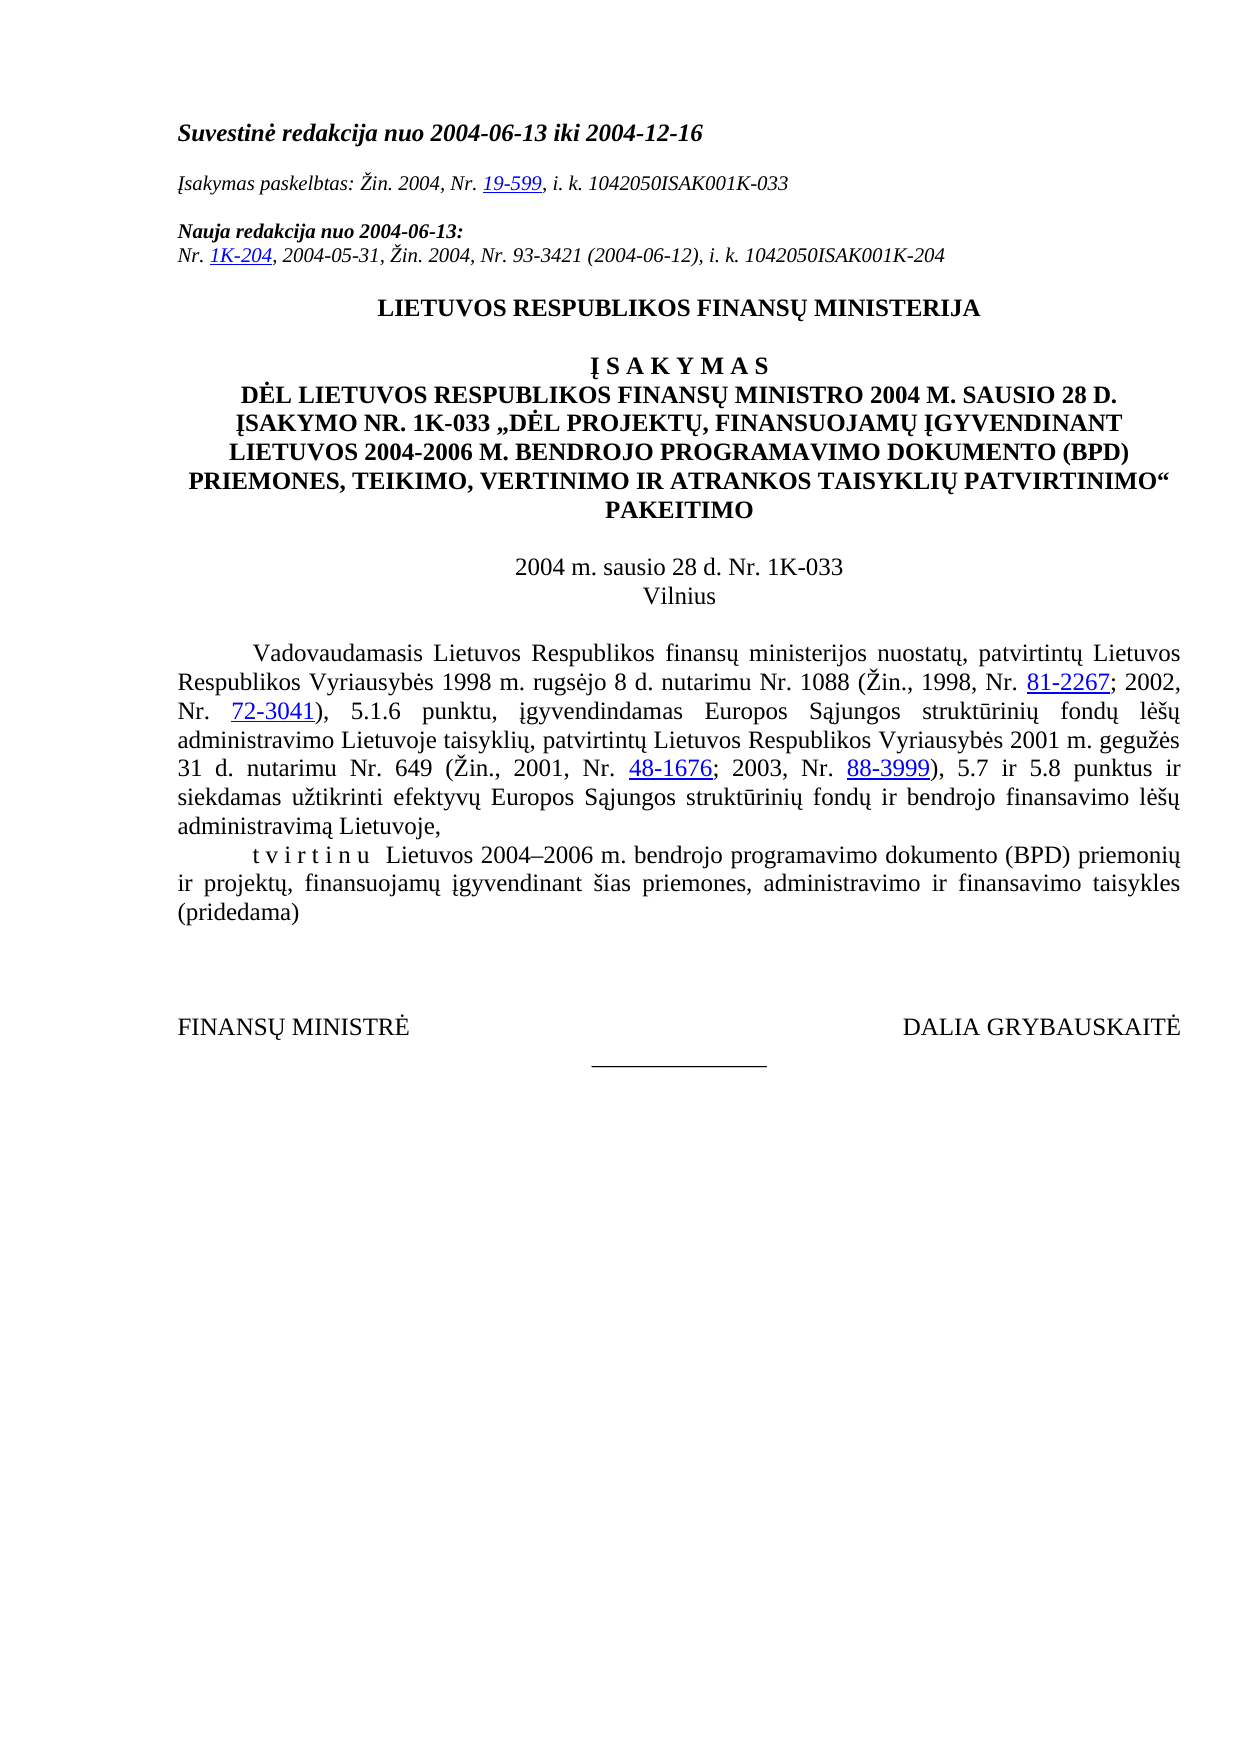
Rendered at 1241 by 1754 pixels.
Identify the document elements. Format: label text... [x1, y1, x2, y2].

text FINANSŲ MINISTRĖ DALIA GRYBAUSKAITĖ [177, 1012, 1181, 1041]
text Įsakymas paskelbtas: Žin. 2004, Nr. 19-599, i. k. 1042050ISAK001K-033 [177, 171, 1181, 195]
text Vilnius [177, 581, 1181, 610]
text ______________ [177, 1041, 1181, 1070]
text DĖL LIETUVOS RESPUBLIKOS FINANSŲ MINISTRO 2004 M. SAUSIO 28 D. ĮSAKYMO NR. 1K-033 „DĖL PROJEKTŲ, FINANSUOJAMŲ ĮGYVENDINANT LIETUVOS 2004-2006 M. BENDROJO PROGRAMAVIMO DOKUMENTO (BPD) PRIEMONES, TEIKIMO, VERTINIMO IR ATRANKOS TAISYKLIŲ PATVIRTINIMO“ PAKEITIMO [177, 380, 1181, 523]
text 2004 m. sausio 28 d. Nr. 1K-033 [177, 552, 1181, 581]
text Suvestinė redakcija nuo 2004-06-13 iki 2004-12-16 [177, 118, 1181, 147]
text Į S A K Y M A S [177, 351, 1181, 380]
text tvirtinu Lietuvos 2004–2006 m. bendrojo programavimo dokumento (BPD) priemonių ir projektų, finansuojamų įgyvendinant šias priemones, administravimo ir finansavimo taisykles (pridedama) [177, 840, 1181, 926]
text Nauja redakcija nuo 2004-06-13: [177, 219, 1181, 243]
text Nr. 1K-204, 2004-05-31, Žin. 2004, Nr. 93-3421 (2004-06-12), i. k. 1042050ISAK001K-204 [177, 243, 1181, 267]
text LIETUVOS RESPUBLIKOS FINANSŲ MINISTERIJA [177, 293, 1181, 322]
text Vadovaudamasis Lietuvos Respublikos finansų ministerijos nuostatų, patvirtintų Lietuvos Respublikos Vyriausybės 1998 m. rugsėjo 8 d. nutarimu Nr. 1088 (Žin., 1998, Nr. 81-2267; 2002, Nr. 72-3041), 5.1.6 punktu, įgyvendindamas Europos Sąjungos struktūrinių fondų lėšų administravimo Lietuvoje taisyklių, patvirtintų Lietuvos Respublikos Vyriausybės 2001 m. gegužės 31 d. nutarimu Nr. 649 (Žin., 2001, Nr. 48-1676; 2003, Nr. 88-3999), 5.7 ir 5.8 punktus ir siekdamas užtikrinti efektyvų Europos Sąjungos struktūrinių fondų ir bendrojo finansavimo lėšų administravimą Lietuvoje, [177, 638, 1181, 840]
